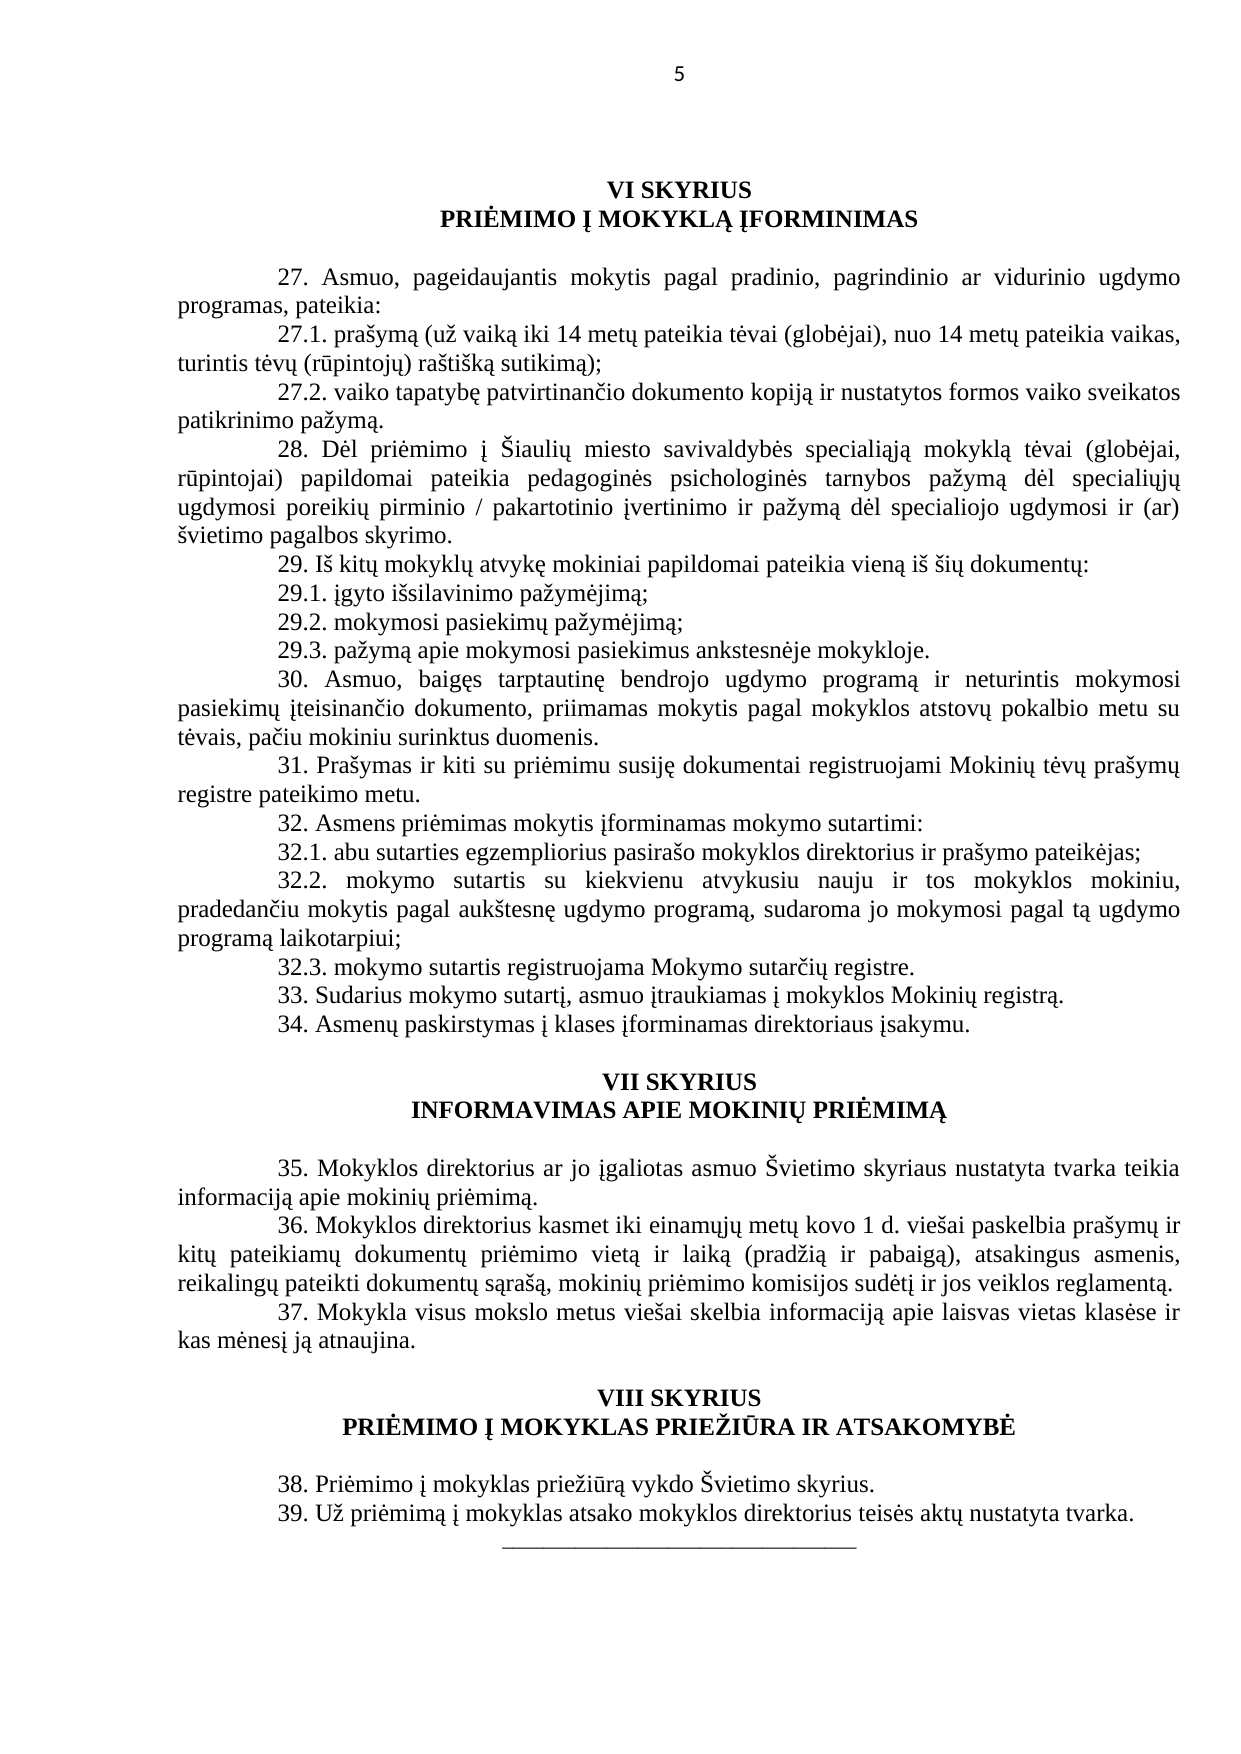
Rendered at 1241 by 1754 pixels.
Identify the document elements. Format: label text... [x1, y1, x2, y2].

text 27.1. prašymą (už vaiką iki 14 metų pateikia tėvai (globėjai), nuo 14 metų pateikia vaikas, turintis tėvų (rūpintojų) raštišką sutikimą); [177, 319, 1181, 377]
text 34. Asmenų paskirstymas į klases įforminamas direktoriaus įsakymu. [177, 1009, 1181, 1038]
text 38. Priėmimo į mokyklas priežiūrą vykdo Švietimo skyrius. [177, 1469, 1181, 1498]
text 29.1. įgyto išsilavinimo pažymėjimą; [177, 578, 1181, 607]
text 39. Už priėmimą į mokyklas atsako mokyklos direktorius teisės aktų nustatyta tvarka. [177, 1498, 1181, 1527]
text Priėmimo į MokykLAS priežiūra ir atsakomybė [177, 1412, 1181, 1441]
text 32.2. mokymo sutartis su kiekvienu atvykusiu nauju ir tos mokyklos mokiniu, pradedančiu mokytis pagal aukštesnę ugdymo programą, sudaroma jo mokymosi pagal tą ugdymo programą laikotarpiui; [177, 866, 1181, 952]
text 32.1. abu sutarties egzempliorius pasirašo mokyklos direktorius ir prašymo pateikėjas; [177, 837, 1181, 866]
text VI skyrius [177, 176, 1181, 204]
text 29. Iš kitų mokyklų atvykę mokiniai papildomai pateikia vieną iš šių dokumentų: [177, 549, 1181, 578]
text VIII skyrius [177, 1383, 1181, 1412]
text 27. Asmuo, pageidaujantis mokytis pagal pradinio, pagrindinio ar vidurinio ugdymo programas, pateikia: [177, 262, 1181, 319]
text 33. Sudarius mokymo sutartį, asmuo įtraukiamas į mokyklos Mokinių registrą. [177, 981, 1181, 1009]
text INFORMAVIMAS APIE MOKINIŲ priėmimą [177, 1096, 1181, 1124]
text 37. Mokykla visus mokslo metus viešai skelbia informaciją apie laisvas vietas klasėse ir kas mėnesį ją atnaujina. [177, 1297, 1181, 1354]
text 35. Mokyklos direktorius ar jo įgaliotas asmuo Švietimo skyriaus nustatyta tvarka teikia informaciją apie mokinių priėmimą. [177, 1153, 1181, 1211]
text VII skyrius [177, 1067, 1181, 1096]
text PRIĖMIMO Į MOKYKLĄ ĮFORMINIMAS [177, 204, 1181, 233]
text 32. Asmens priėmimas mokytis įforminamas mokymo sutartimi: [177, 808, 1181, 837]
text 32.3. mokymo sutartis registruojama Mokymo sutarčių registre. [177, 952, 1181, 981]
text 29.3. pažymą apie mokymosi pasiekimus ankstesnėje mokykloje. [177, 636, 1181, 664]
text 27.2. vaiko tapatybę patvirtinančio dokumento kopiją ir nustatytos formos vaiko sveikatos patikrinimo pažymą. [177, 377, 1181, 434]
text 36. Mokyklos direktorius kasmet iki einamųjų metų kovo 1 d. viešai paskelbia prašymų ir kitų pateikiamų dokumentų priėmimo vietą ir laiką (pradžią ir pabaigą), atsakingus asmenis, reikalingų pateikti dokumentų sąrašą, mokinių priėmimo komisijos sudėtį ir jos veiklos reglamentą. [177, 1211, 1181, 1297]
text 31. Prašymas ir kiti su priėmimu susiję dokumentai registruojami Mokinių tėvų prašymų registre pateikimo metu. [177, 751, 1181, 808]
text 30. Asmuo, baigęs tarptautinę bendrojo ugdymo programą ir neturintis mokymosi pasiekimų įteisinančio dokumento, priimamas mokytis pagal mokyklos atstovų pokalbio metu su tėvais, pačiu mokiniu surinktus duomenis. [177, 664, 1181, 751]
text __________________________________ [177, 1527, 1181, 1551]
text 29.2. mokymosi pasiekimų pažymėjimą; [177, 607, 1181, 636]
text 28. Dėl priėmimo į Šiaulių miesto savivaldybės specialiąją mokyklą tėvai (globėjai, rūpintojai) papildomai pateikia pedagoginės psichologinės tarnybos pažymą dėl specialiųjų ugdymosi poreikių pirminio / pakartotinio įvertinimo ir pažymą dėl specialiojo ugdymosi ir (ar) švietimo pagalbos skyrimo. [177, 434, 1181, 549]
